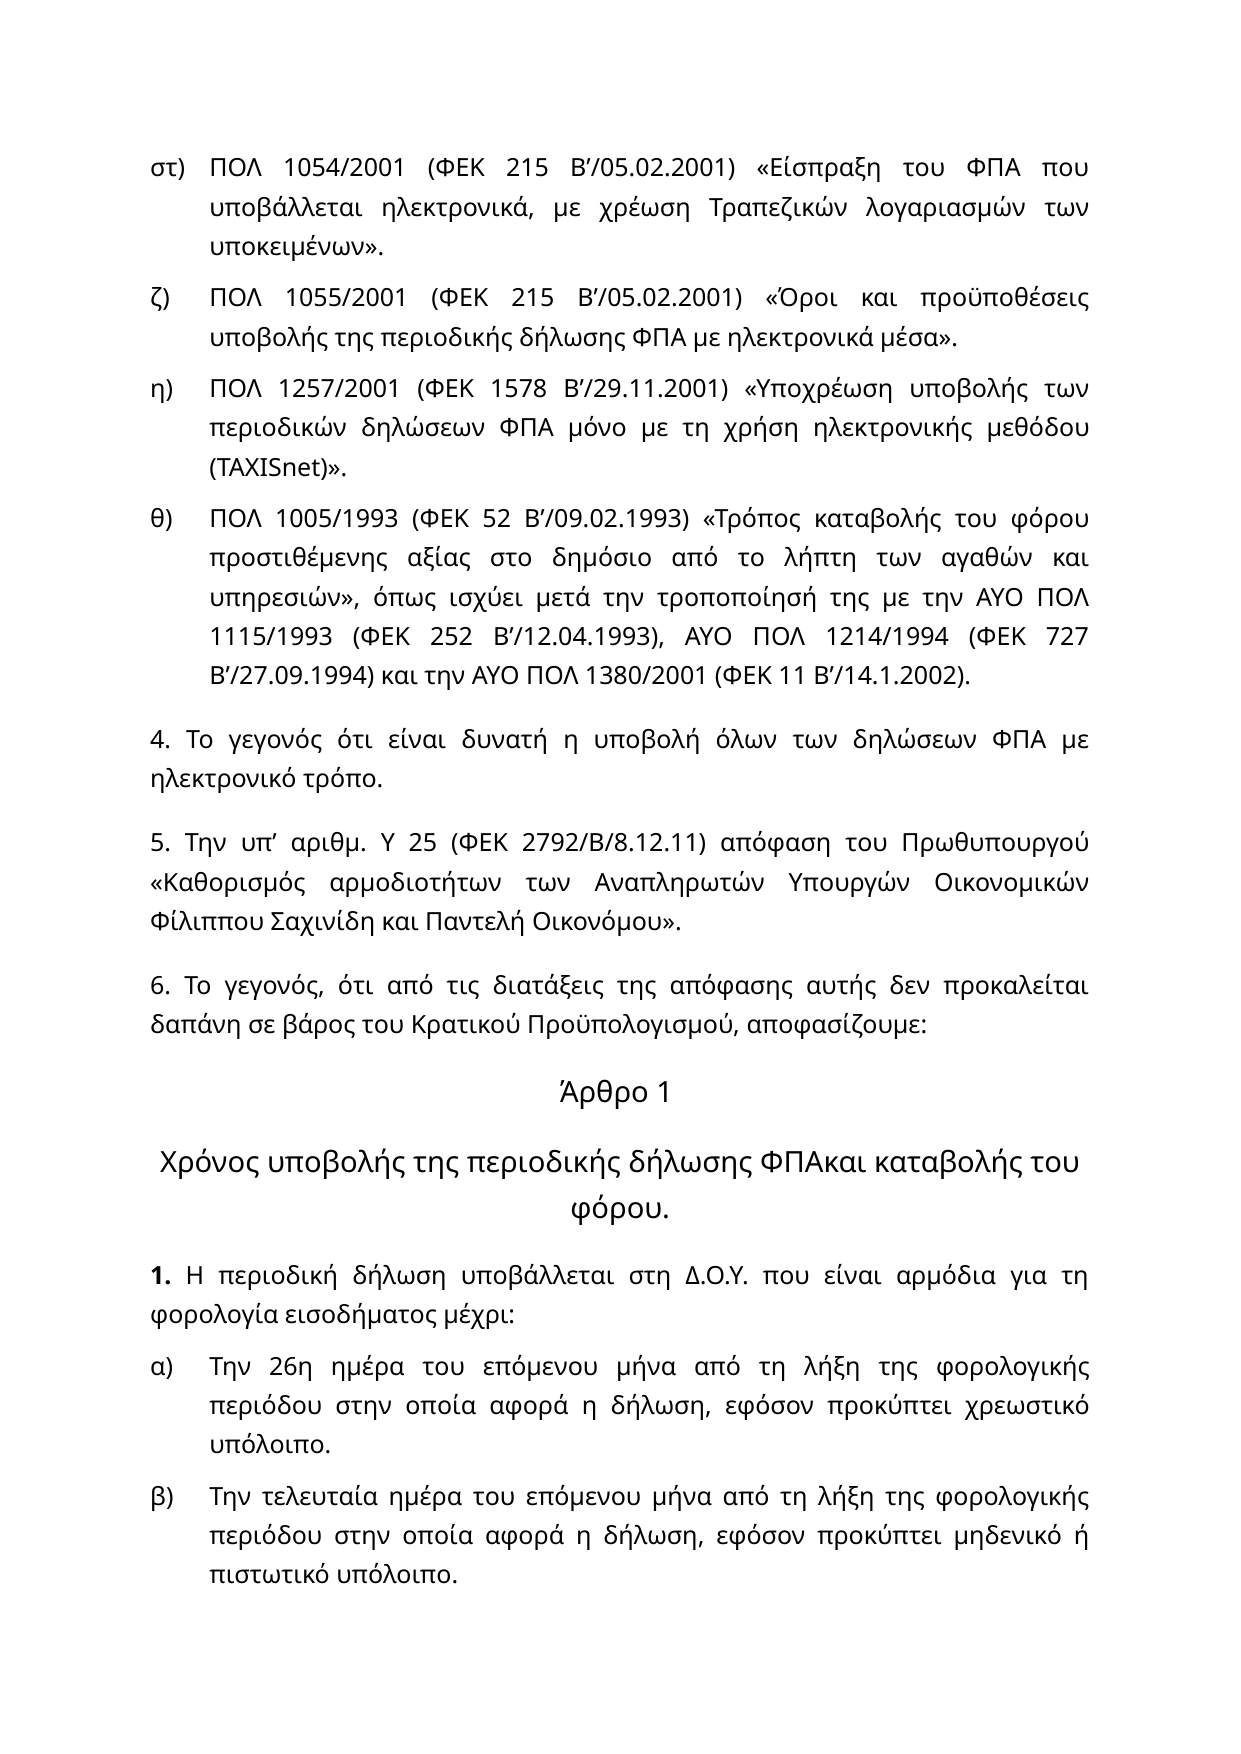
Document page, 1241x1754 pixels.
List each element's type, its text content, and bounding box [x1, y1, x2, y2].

list α) Την 26η ημέρα του επόμενου μήνα από τη λήξη της φορολογικής περιόδου στην οποία αφορά η δήλωση, εφόσον προκύπτει χρεωστικό υπόλοιπο. [150, 1348, 1090, 1461]
subtitle Χρόνος υποβολής της περιοδικής δήλωσης ΦΠΑκαι καταβολής του φόρου. [150, 1141, 1090, 1227]
text 6. Το γεγονός, ότι από τις διατάξεις της απόφασης αυτής δεν προκαλείται δαπάνη σε βάρος του Κρατικού Προϋπολογισμού, αποφασίζουμε: [150, 967, 1090, 1041]
list η) ΠΟΛ 1257/2001 (ΦΕΚ 1578 Β’/29.11.2001) «Υποχρέωση υποβολής των περιοδικών δηλώσεων ΦΠΑ μόνο με τη χρήση ηλεκτρονικής μεθόδου (TAXISnet)». [150, 371, 1090, 483]
list ζ) ΠΟΛ 1055/2001 (ΦΕΚ 215 Β’/05.02.2001) «Όροι και προϋποθέσεις υποβολής της περιοδικής δήλωσης ΦΠΑ με ηλεκτρονικά μέσα». [150, 280, 1090, 353]
subtitle Άρθρο 1 [150, 1071, 1090, 1111]
list θ) ΠΟΛ 1005/1993 (ΦΕΚ 52 Β’/09.02.1993) «Τρόπος καταβολής του φόρου προστιθέμενης αξίας στο δημόσιο από το λήπτη των αγαθών και υπηρεσιών», όπως ισχύει μετά την τροποποίησή της με την ΑΥΟ ΠΟΛ 1115/1993 (ΦΕΚ 252 Β’/12.04.1993), ΑΥΟ ΠΟΛ 1214/1994 (ΦΕΚ 727 Β’/27.09.1994) και την ΑΥΟ ΠΟΛ 1380/2001 (ΦΕΚ 11 Β’/14.1.2002). [150, 501, 1090, 692]
list στ) ΠΟΛ 1054/2001 (ΦΕΚ 215 Β’/05.02.2001) «Είσπραξη του ΦΠΑ που υποβάλλεται ηλεκτρονικά, με χρέωση Τραπεζικών λογαριασμών των υποκειμένων». [150, 150, 1090, 262]
text 5. Την υπ’ αριθμ. Υ 25 (ΦΕΚ 2792/Β/8.12.11) απόφαση του Πρωθυπουργού «Καθορισμός αρμοδιοτήτων των Αναπληρωτών Υπουργών Οικονομικών Φίλιππου Σαχινίδη και Παντελή Οικονόμου». [150, 825, 1090, 937]
text 4. Το γεγονός ότι είναι δυνατή η υποβολή όλων των δηλώσεων ΦΠΑ με ηλεκτρονικό τρόπο. [150, 722, 1090, 795]
list β) Την τελευταία ημέρα του επόμενου μήνα από τη λήξη της φορολογικής περιόδου στην οποία αφορά η δήλωση, εφόσον προκύπτει μηδενικό ή πιστωτικό υπόλοιπο. [150, 1478, 1090, 1591]
text 1. Η περιοδική δήλωση υποβάλλεται στη Δ.Ο.Υ. που είναι αρμόδια για τη φορολογία εισοδήματος μέχρι: [150, 1258, 1090, 1331]
